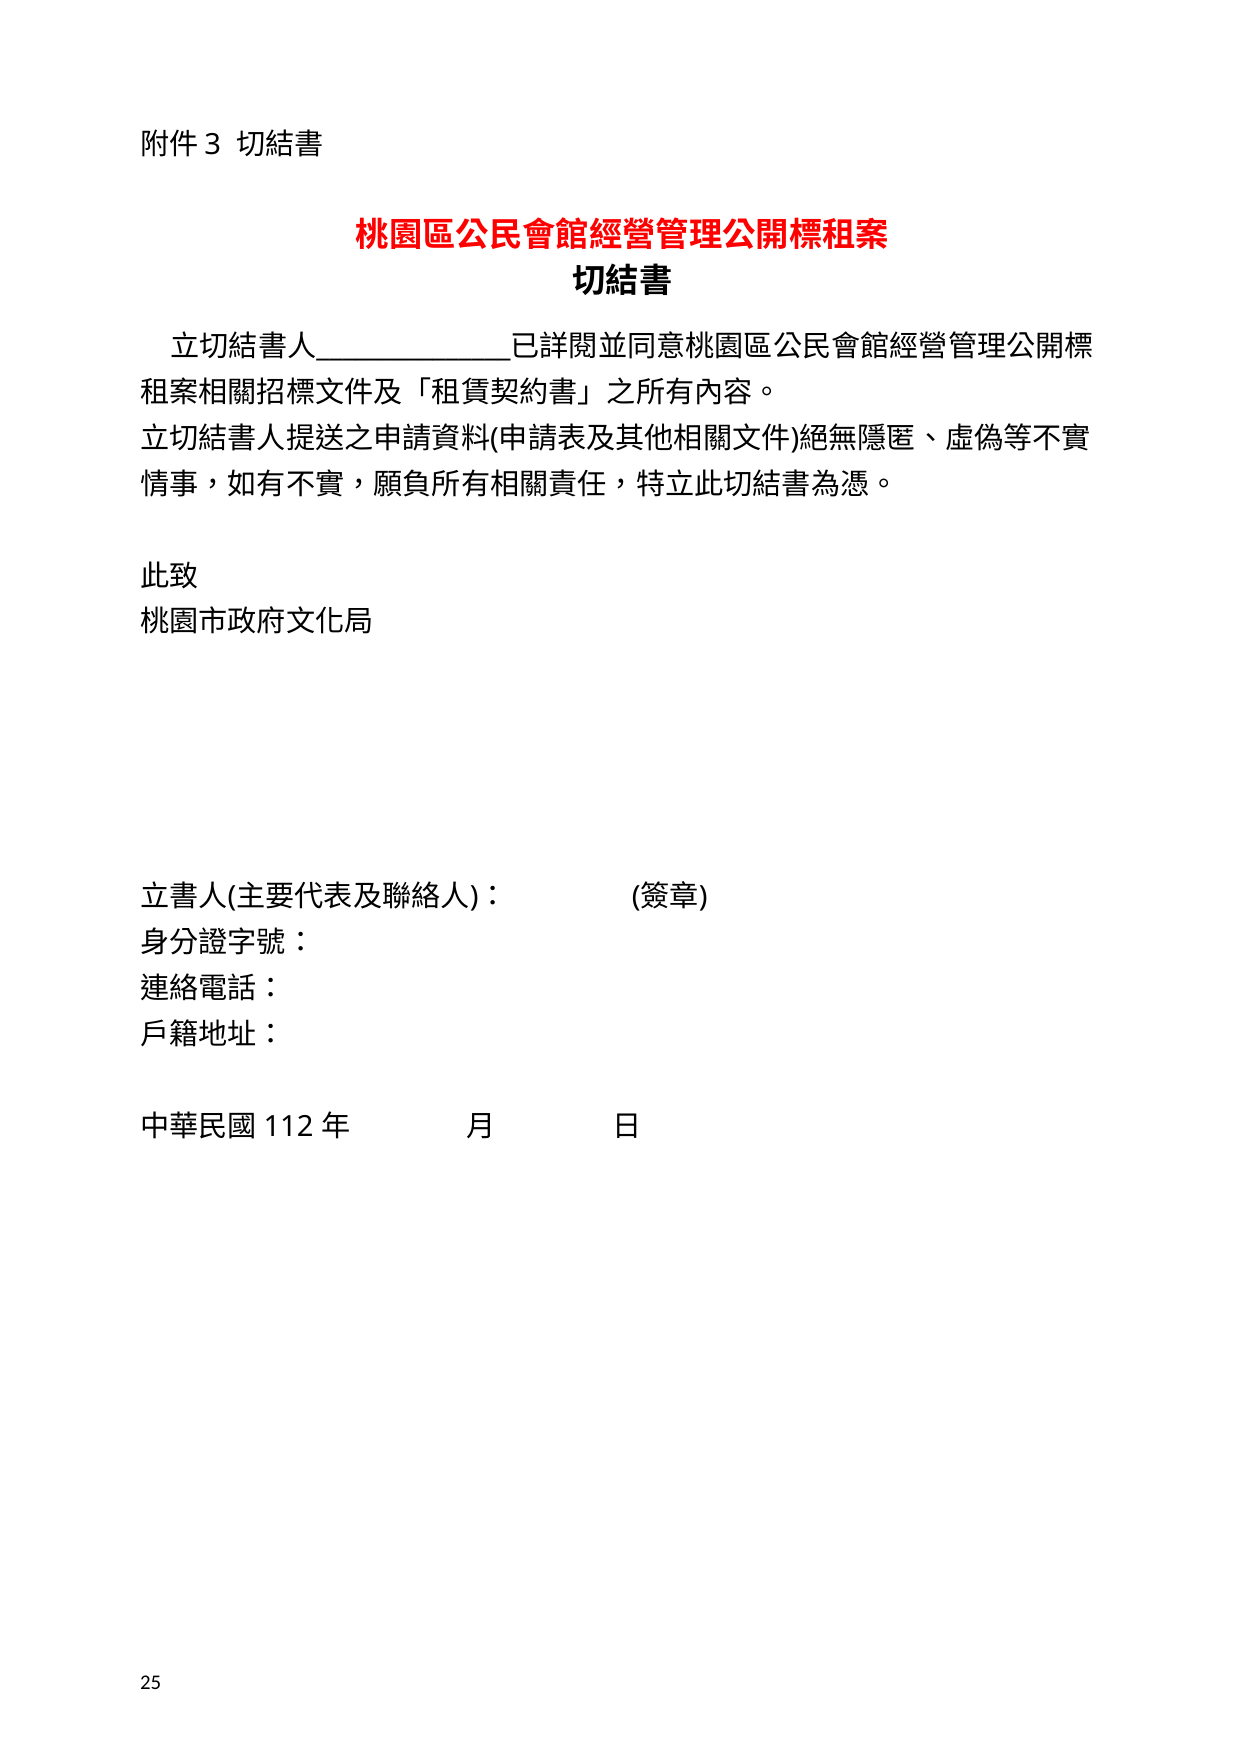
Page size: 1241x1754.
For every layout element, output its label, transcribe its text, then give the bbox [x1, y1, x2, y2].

text 中華民國 112 年 月 日 [140, 1099, 1104, 1145]
text 桃園市政府文化局 [140, 595, 1104, 641]
text 身分證字號： [140, 916, 1104, 962]
text 立書人(主要代表及聯絡人)： (簽章) [140, 870, 1104, 916]
text 桃園區公民會館經營管理公開標租案 [140, 210, 1104, 256]
text 附件3 切結書 [140, 118, 1104, 164]
text 立切結書人提送之申請資料(申請表及其他相關文件)絕無隱匿、虛偽等不實情事，如有不實，願負所有相關責任，特立此切結書為憑。 [140, 412, 1104, 503]
text 戶籍地址： [140, 1008, 1104, 1053]
text 立切結書人_______________已詳閱並同意桃園區公民會館經營管理公開標租案相關招標文件及「租賃契約書」之所有內容。 [140, 320, 1104, 412]
text 連絡電話： [140, 962, 1104, 1008]
text 切結書 [140, 256, 1104, 301]
text 此致 [140, 549, 1104, 595]
